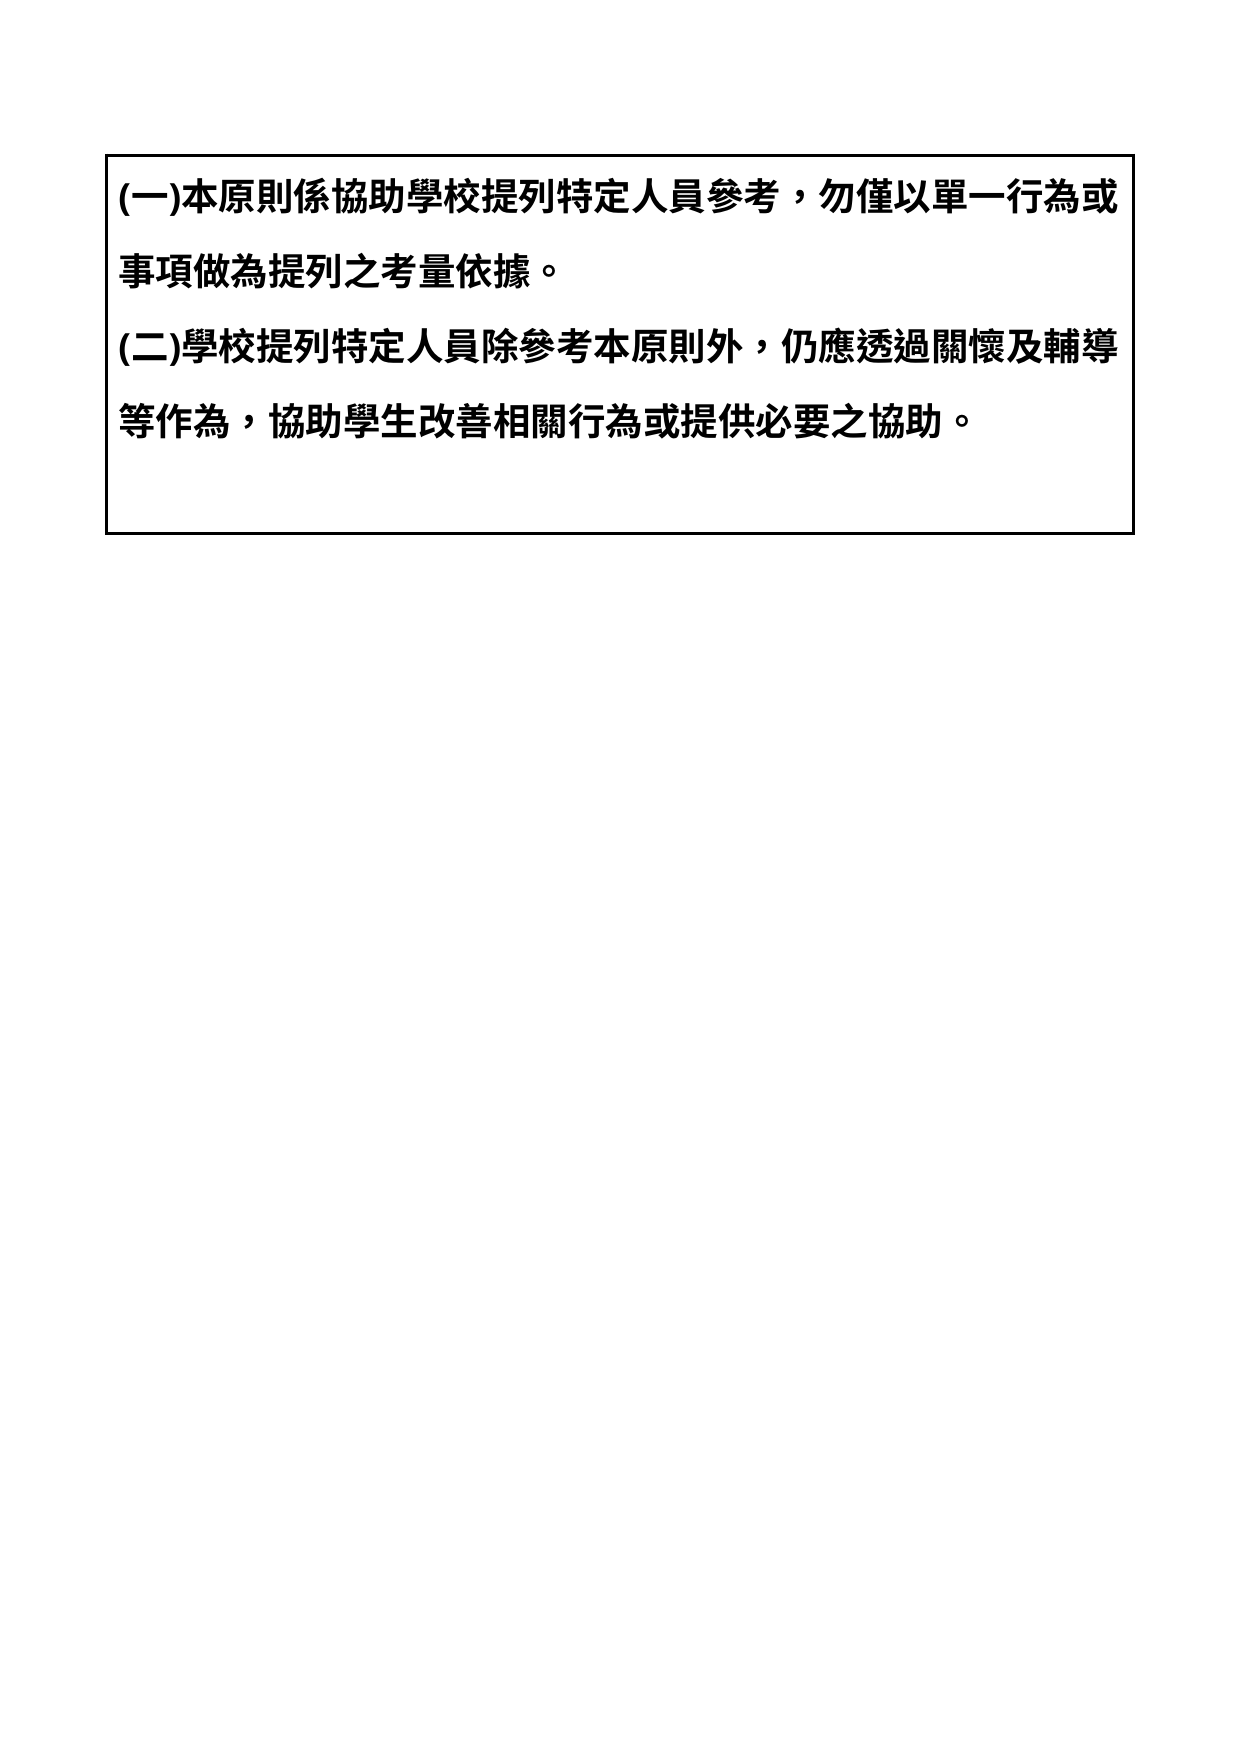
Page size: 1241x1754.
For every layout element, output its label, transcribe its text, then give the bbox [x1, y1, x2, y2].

table_header (一)本原則係協助學校提列特定人員參考，勿僅以單一行為或事項做為提列之考量依據。 (二)學校提列特定人員除參考本原則外，仍應透過關懷及輔導等作為，協助學生改善相關行為或提供必要之協助。 [108, 157, 1132, 532]
